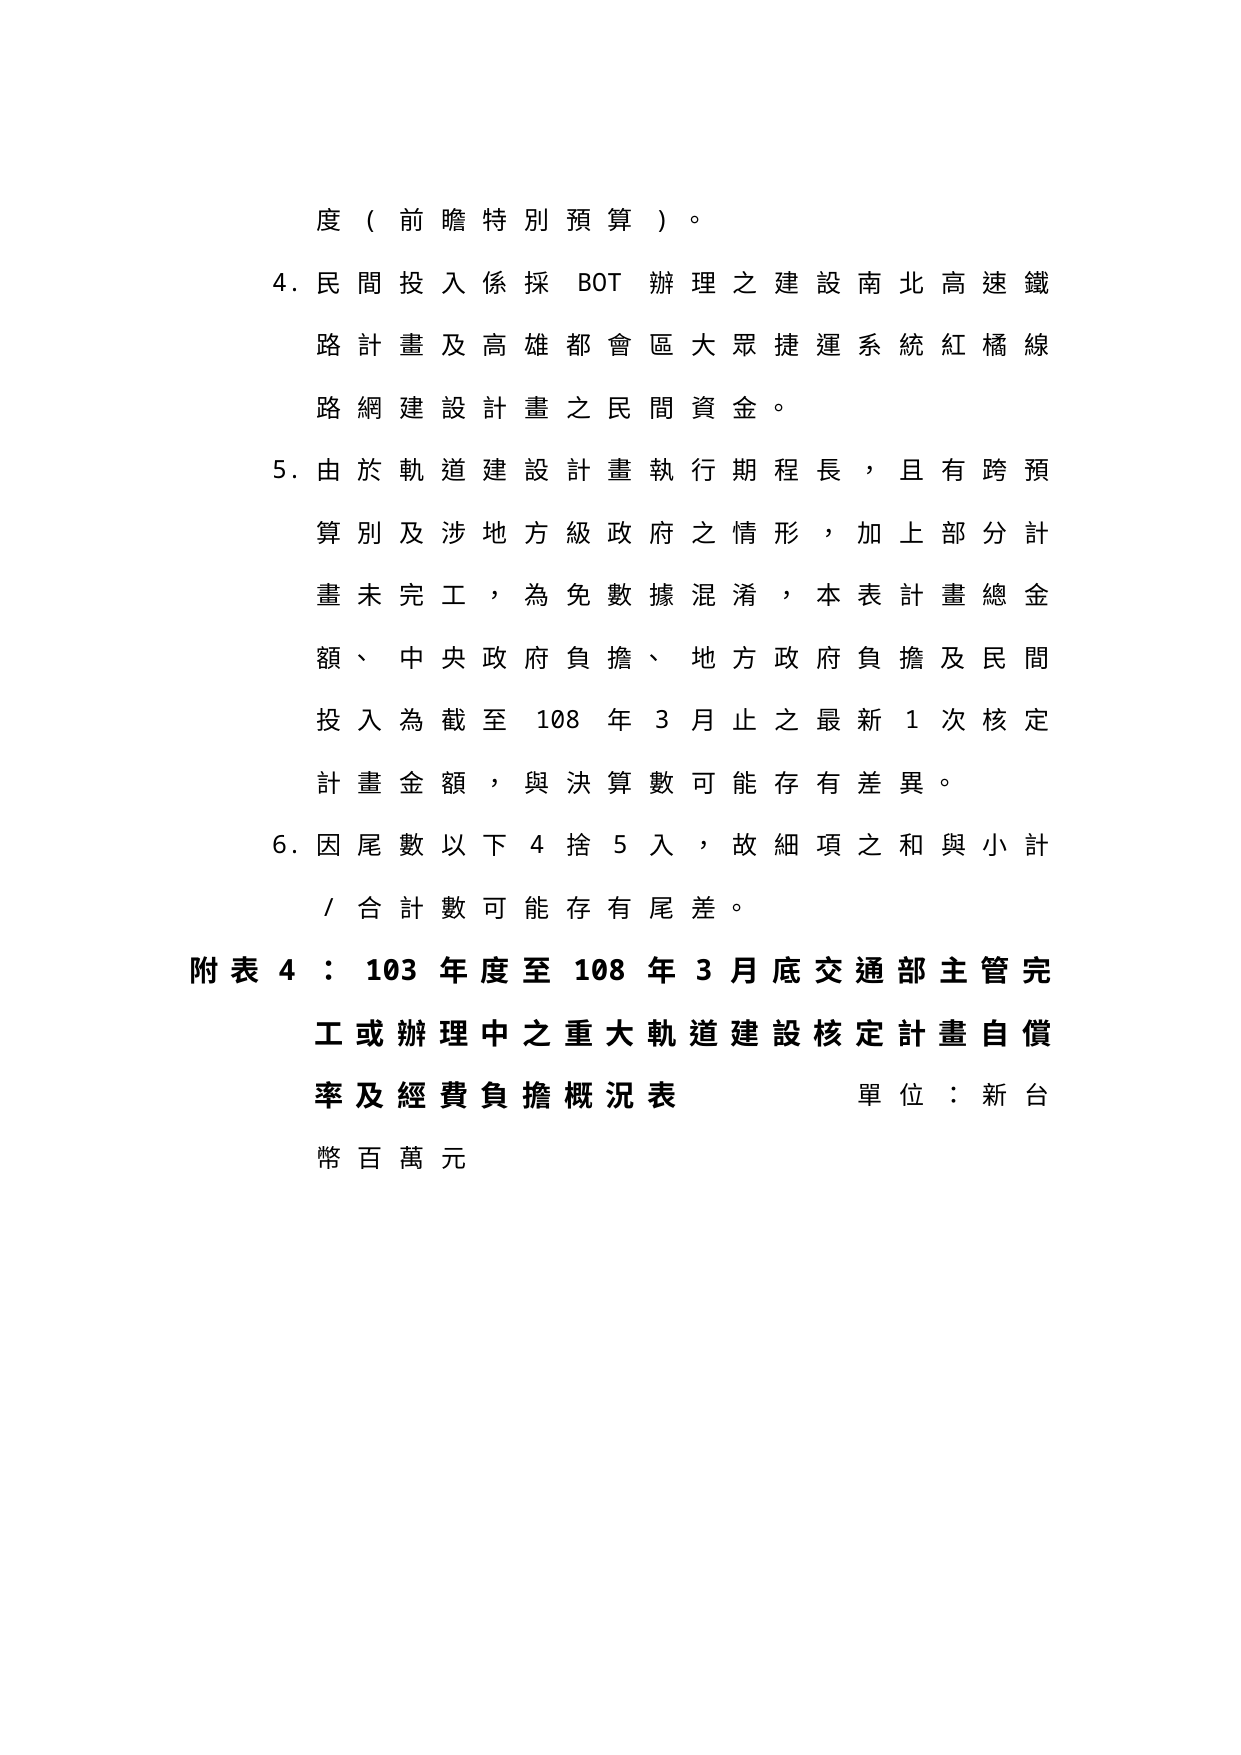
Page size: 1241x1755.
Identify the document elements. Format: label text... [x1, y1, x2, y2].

text 6.因尾數以下4捨5入，故細項之和與小計/合計數可能存有尾差。 [256, 802, 1058, 927]
text 4.民間投入係採BOT辦理之建設南北高速鐵路計畫及高雄都會區大眾捷運系統紅橘線路網建設計畫之民間資金。 [256, 240, 1058, 427]
text 5.由於軌道建設計畫執行期程長，且有跨預算別及涉地方級政府之情形，加上部分計畫未完工，為免數據混淆，本表計畫總金額、中央政府負擔、地方政府負擔及民間投入為截至108年3月止之最新1次核定計畫金額，與決算數可能存有差異。 [256, 427, 1058, 802]
text 度(前瞻特別預算)。 [256, 177, 1058, 240]
text 附表4：103年度至108年3月底交通部主管完工或辦理中之重大軌道建設核定計畫自償率及經費負擔概況表 單位：新台幣百萬元 [183, 927, 1058, 1177]
